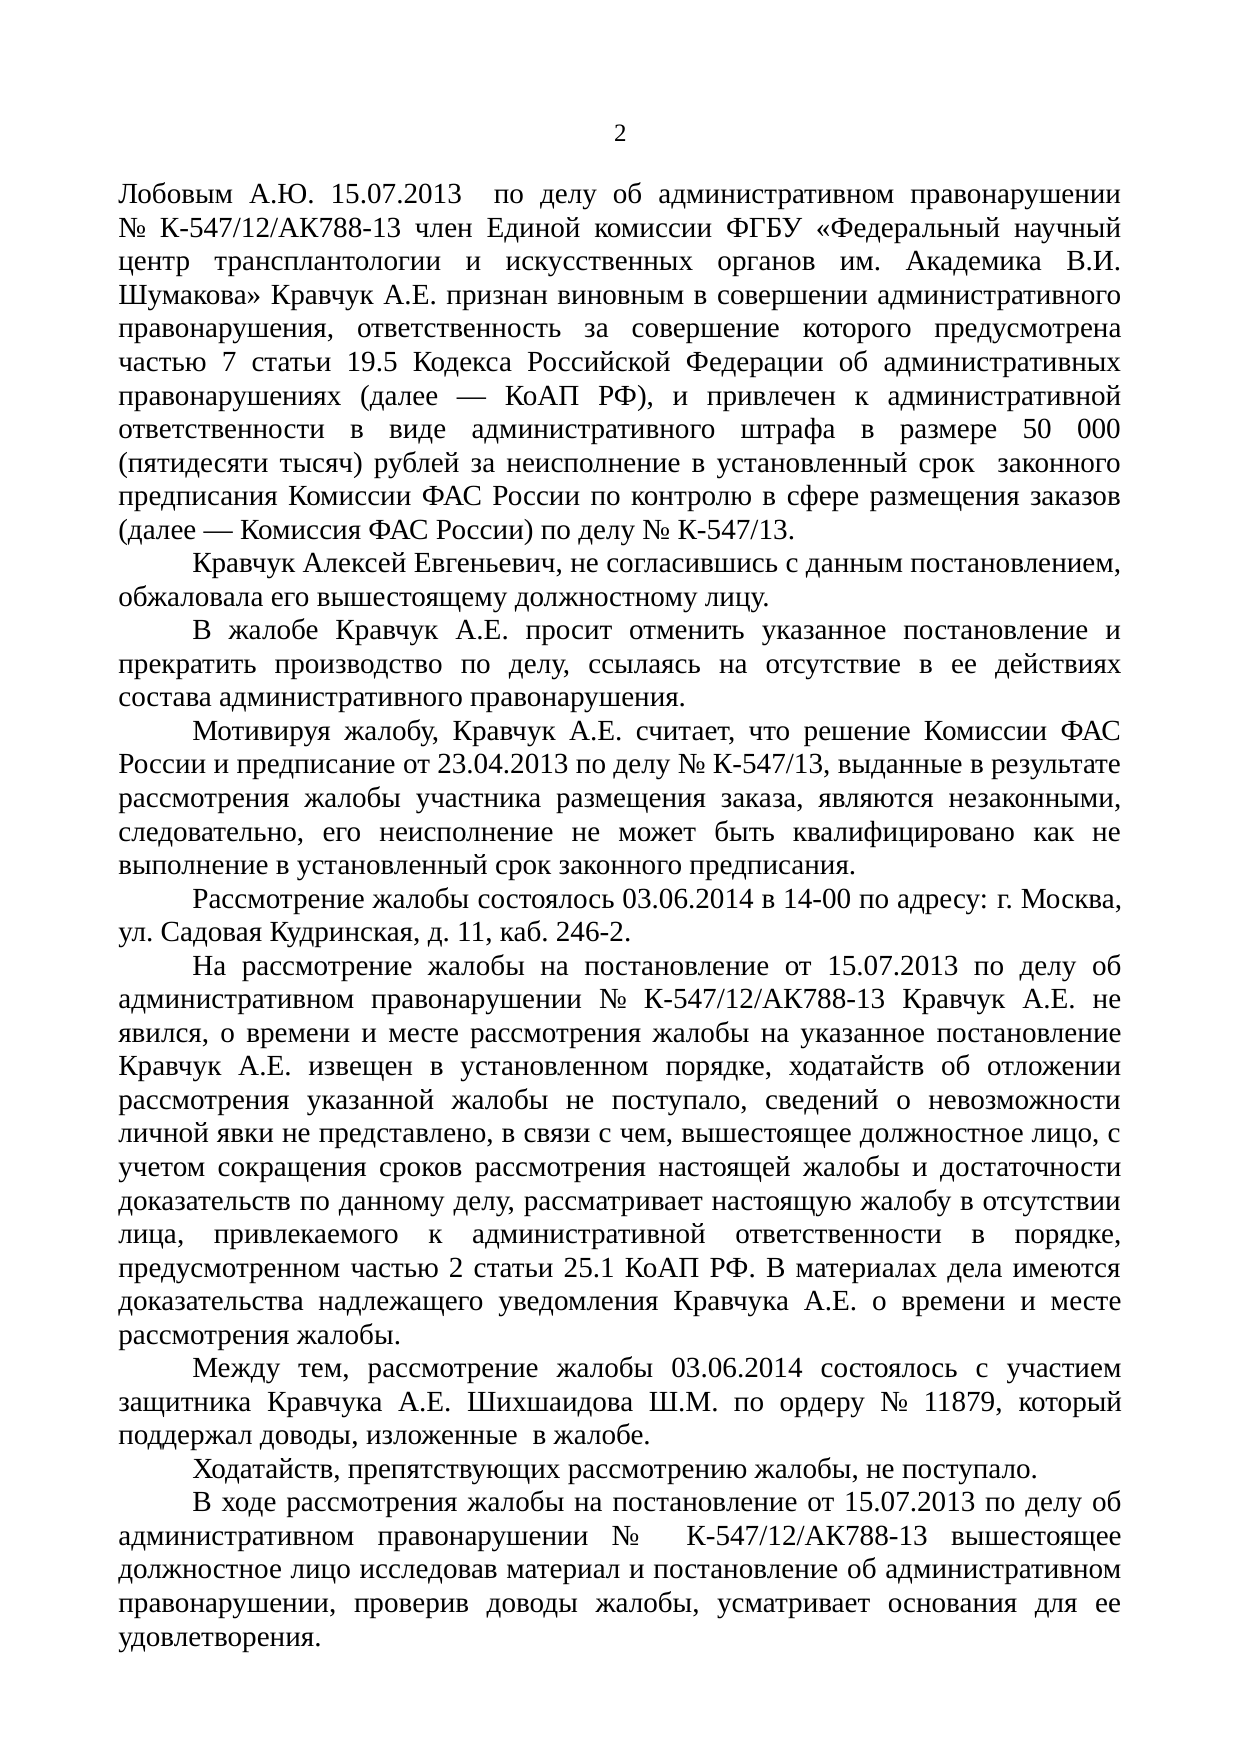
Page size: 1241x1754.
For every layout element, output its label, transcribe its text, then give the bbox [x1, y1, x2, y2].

text Лобовым А.Ю. 15.07.2013 по делу об административном правонарушении № К-547/12/АК788-13 член Единой комиссии ФГБУ «Федеральный научный центр трансплантологии и искусственных органов им. Академика В.И. Шумакова» Кравчук А.Е. признан виновным в совершении административного правонарушения, ответственность за совершение которого предусмотрена частью 7 статьи 19.5 Кодекса Российской Федерации об административных правонарушениях (далее — КоАП РФ), и привлечен к административной ответственности в виде административного штрафа в размере 50 000 (пятидесяти тысяч) рублей за неисполнение в установленный срок законного предписания Комиссии ФАС России по контролю в сфере размещения заказов (далее — Комиссия ФАС России) по делу № К-547/13. [118, 176, 1122, 545]
text Рассмотрение жалобы состоялось 03.06.2014 в 14-00 по адресу: г. Москва, ул. Садовая Кудринская, д. 11, каб. 246-2. [118, 881, 1122, 948]
text На рассмотрение жалобы на постановление от 15.07.2013 по делу об административном правонарушении № К-547/12/АК788-13 Кравчук А.Е. не явился, о времени и месте рассмотрения жалобы на указанное постановление Кравчук А.Е. извещен в установленном порядке, ходатайств об отложении рассмотрения указанной жалобы не поступало, сведений о невозможности личной явки не представлено, в связи с чем, вышестоящее должностное лицо, с учетом сокращения сроков рассмотрения настоящей жалобы и достаточности доказательств по данному делу, рассматривает настоящую жалобу в отсутствии лица, привлекаемого к административной ответственности в порядке, предусмотренном частью 2 статьи 25.1 КоАП РФ. В материалах дела имеются доказательства надлежащего уведомления Кравчука А.Е. о времени и месте рассмотрения жалобы. [118, 948, 1122, 1350]
text В ходе рассмотрения жалобы на постановление от 15.07.2013 по делу об административном правонарушении № К-547/12/АК788-13 вышестоящее должностное лицо исследовав материал и постановление об административном правонарушении, проверив доводы жалобы, усматривает основания для ее удовлетворения. [118, 1484, 1122, 1652]
text Ходатайств, препятствующих рассмотрению жалобы, не поступало. [118, 1451, 1122, 1484]
text Мотивируя жалобу, Кравчук А.Е. считает, что решение Комиссии ФАС России и предписание от 23.04.2013 по делу № К-547/13, выданные в результате рассмотрения жалобы участника размещения заказа, являются незаконными, следовательно, его неисполнение не может быть квалифицировано как не выполнение в установленный срок законного предписания. [118, 713, 1122, 881]
text Между тем, рассмотрение жалобы 03.06.2014 состоялось с участием защитника Кравчука А.Е. Шихшаидова Ш.М. по ордеру № 11879, который поддержал доводы, изложенные в жалобе. [118, 1350, 1122, 1451]
text Кравчук Алексей Евгеньевич, не согласившись с данным постановлением, обжаловала его вышестоящему должностному лицу. [118, 545, 1122, 612]
text В жалобе Кравчук А.Е. просит отменить указанное постановление и прекратить производство по делу, ссылаясь на отсутствие в ее действиях состава административного правонарушения. [118, 612, 1122, 713]
